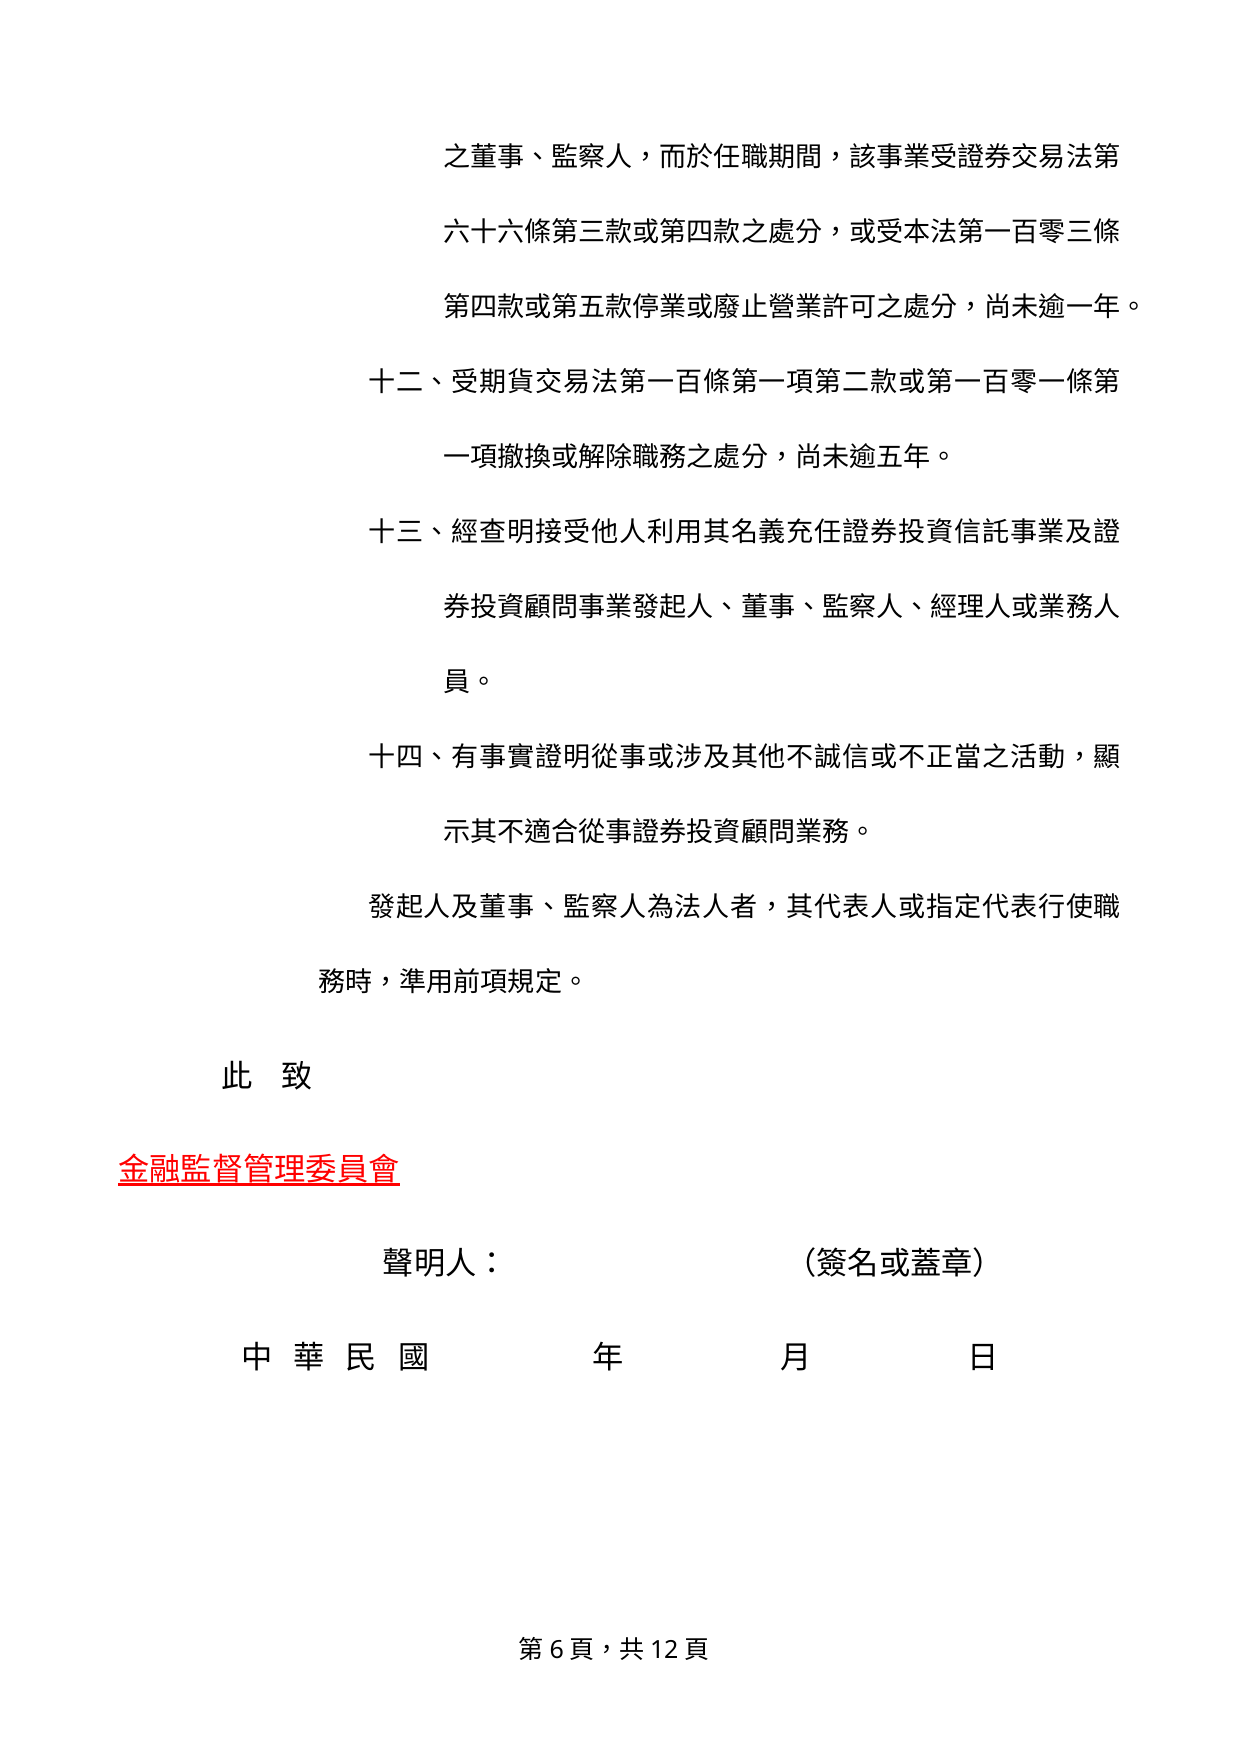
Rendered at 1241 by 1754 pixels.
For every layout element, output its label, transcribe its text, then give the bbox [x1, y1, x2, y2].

text 發起人及董事、監察人為法人者，其代表人或指定代表行使職務時，準用前項規定。 [318, 867, 1122, 1017]
text 金融監督管理委員會 [118, 1129, 1122, 1204]
text 聲明人： （簽名或蓋章） [118, 1223, 1122, 1298]
text 中 華 民 國 年 月 日 [118, 1317, 1122, 1392]
text 十三、經查明接受他人利用其名義充任證券投資信託事業及證券投資顧問事業發起人、董事、監察人、經理人或業務人員。 [368, 492, 1122, 717]
text 十二、受期貨交易法第一百條第一項第二款或第一百零一條第一項撤換或解除職務之處分，尚未逾五年。 [368, 342, 1122, 492]
text 此 致 [118, 1036, 1122, 1111]
text 十一、曾擔任證券商、證券投資信託事業或證券投資顧問事業之董事、監察人，而於任職期間，該事業受證券交易法第六十六條第三款或第四款之處分，或受本法第一百零三條第四款或第五款停業或廢止營業許可之處分，尚未逾一年。 [368, 117, 1122, 342]
text 十四、有事實證明從事或涉及其他不誠信或不正當之活動，顯示其不適合從事證券投資顧問業務。 [368, 717, 1122, 867]
